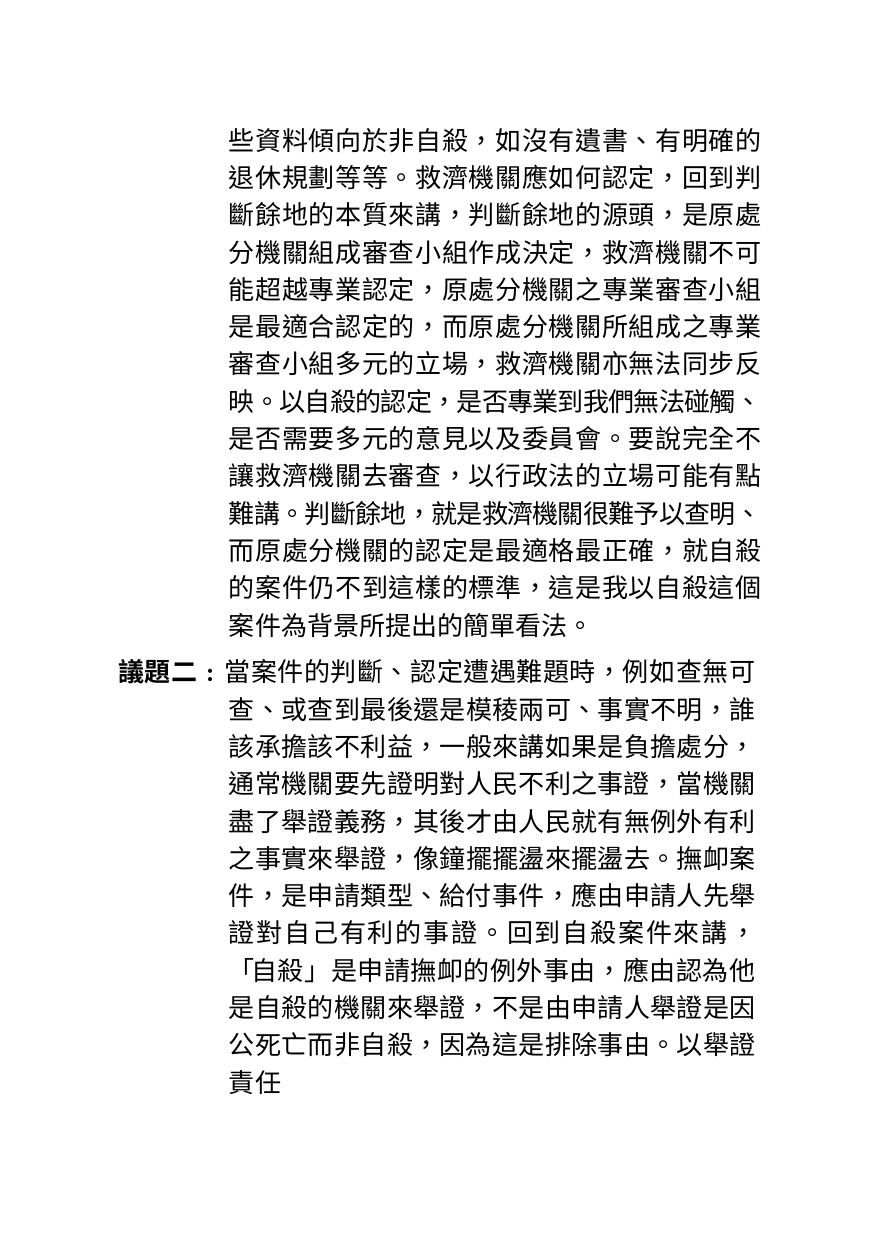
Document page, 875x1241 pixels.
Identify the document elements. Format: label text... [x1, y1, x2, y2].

text 些資料傾向於非自殺，如沒有遺書、有明確的退休規劃等等。救濟機關應如何認定，回到判斷餘地的本質來講，判斷餘地的源頭，是原處分機關組成審查小組作成決定，救濟機關不可能超越專業認定，原處分機關之專業審查小組是最適合認定的，而原處分機關所組成之專業審查小組多元的立場，救濟機關亦無法同步反映。以自殺的認定，是否專業到我們無法碰觸、是否需要多元的意見以及委員會。要說完全不讓救濟機關去審查，以行政法的立場可能有點難講。判斷餘地，就是救濟機關很難予以查明、而原處分機關的認定是最適格最正確，就自殺的案件仍不到這樣的標準，這是我以自殺這個案件為背景所提出的簡單看法。 [229, 122, 763, 643]
text 議題二﹕當案件的判斷、認定遭遇難題時，例如查無可查、或查到最後還是模稜兩可、事實不明，誰該承擔該不利益，一般來講如果是負擔處分， 通常機關要先證明對人民不利之事證，當機關盡了舉證義務，其後才由人民就有無例外有利之事實來舉證，像鐘擺擺盪來擺盪去。撫卹案件，是申請類型、給付事件，應由申請人先舉證對自己有利的事證。回到自殺案件來講，「自殺」是申請撫卹的例外事由，應由認為他是自殺的機關來舉證，不是由申請人舉證是因公死亡而非自殺，因為這是排除事由。以舉證責任 [118, 654, 756, 1100]
